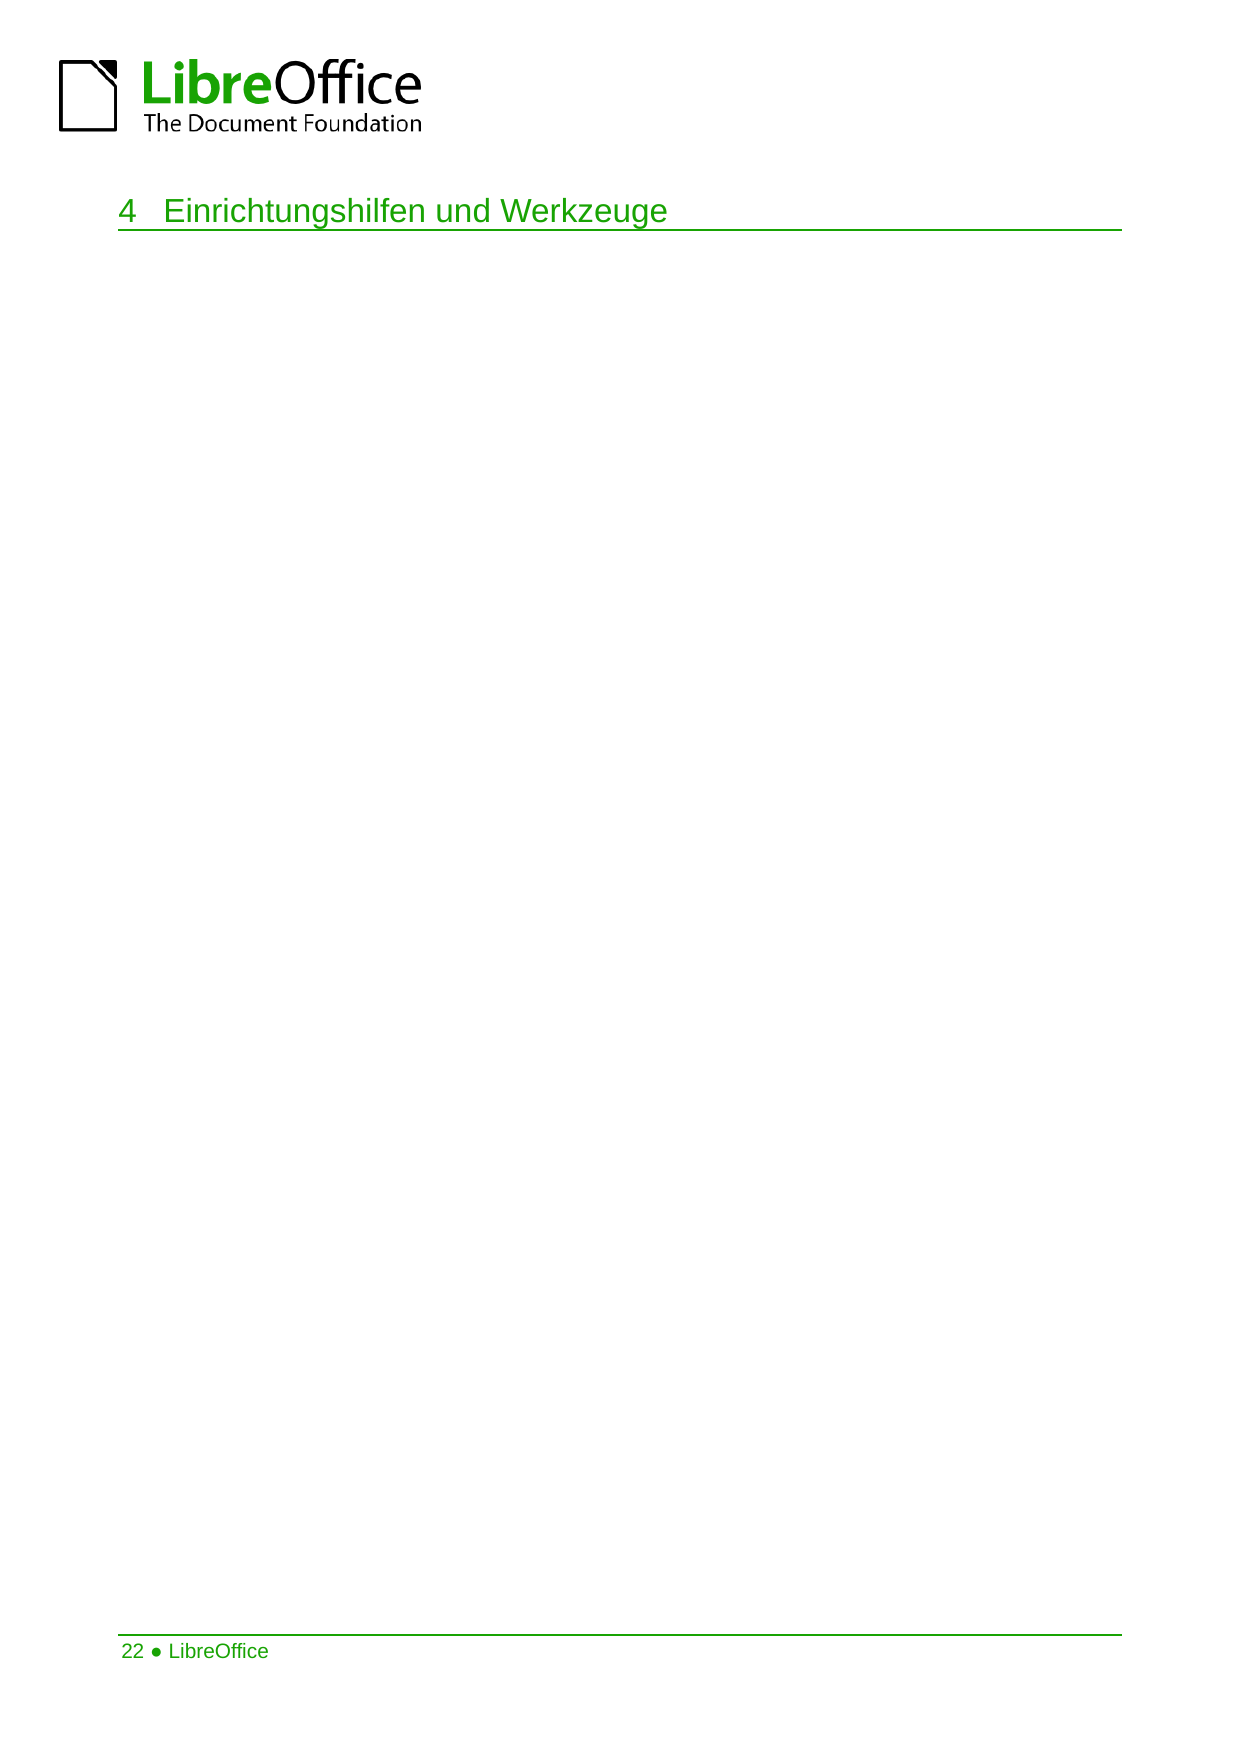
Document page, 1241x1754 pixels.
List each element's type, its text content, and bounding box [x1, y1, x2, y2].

picture [56, 59, 422, 132]
subtitle Einrichtungshilfen und Werkzeuge [118, 170, 1122, 229]
